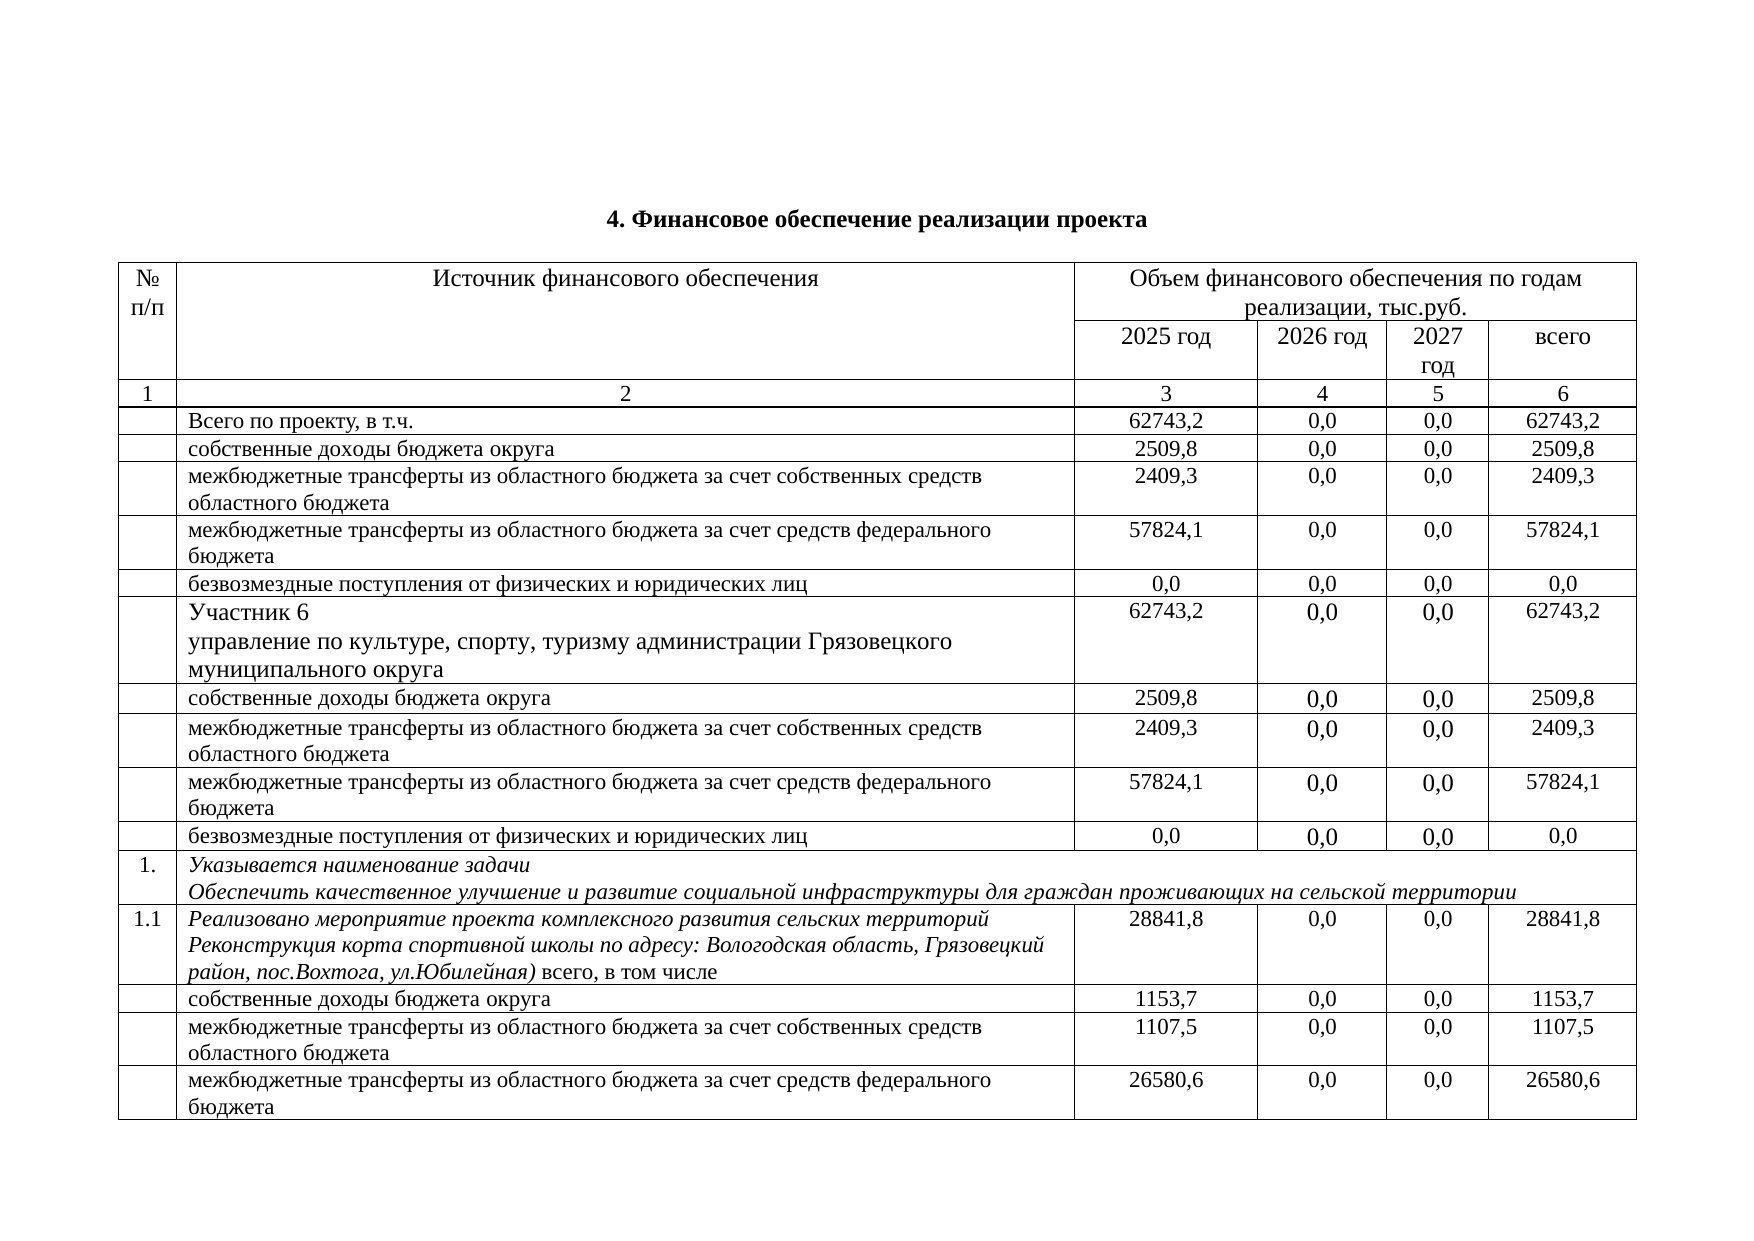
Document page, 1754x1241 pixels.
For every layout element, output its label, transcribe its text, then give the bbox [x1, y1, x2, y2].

table_cell [119, 570, 176, 596]
table_header Источник финансового обеспечения [177, 263, 1074, 379]
table_cell 0,0 [1489, 822, 1636, 850]
table_cell 0,0 [1387, 768, 1488, 821]
table_cell 0,0 [1387, 714, 1488, 767]
table_cell Реализовано мероприятие проекта комплексного развития сельских территорий Реконструкция корта спортивной школы по адресу: Вологодская область, Грязовецкий район, пос.Вохтога, ул.Юбилейная) всего, в том числе [177, 905, 1074, 984]
table_cell 0,0 [1387, 570, 1488, 596]
table_cell Всего по проекту, в т.ч. [177, 408, 1074, 434]
table_cell [119, 768, 176, 821]
table_cell [119, 1066, 176, 1119]
table_cell 28841,8 [1489, 905, 1636, 984]
table_cell 2409,3 [1075, 714, 1257, 767]
table_cell 57824,1 [1489, 516, 1636, 569]
table_cell 0,0 [1258, 822, 1386, 850]
table_header № п/п [119, 263, 176, 379]
table_cell 2409,3 [1075, 462, 1257, 515]
table_cell межбюджетные трансферты из областного бюджета за счет собственных средств областного бюджета [177, 1013, 1074, 1065]
table_cell Участник 6 управление по культуре, спорту, туризму администрации Грязовецкого муниципального округа [177, 597, 1074, 683]
table_cell 0,0 [1387, 597, 1488, 683]
table_cell 1107,5 [1489, 1013, 1636, 1065]
table_cell 0,0 [1387, 905, 1488, 984]
table_cell 4 [1258, 380, 1386, 406]
table_cell 57824,1 [1075, 768, 1257, 821]
table_cell 62743,2 [1489, 597, 1636, 683]
table_cell [119, 1013, 176, 1065]
table_cell 0,0 [1258, 985, 1386, 1012]
table_cell всего [1489, 321, 1636, 379]
table_cell 1 [119, 380, 176, 406]
table_cell 0,0 [1258, 408, 1386, 434]
table_cell 1107,5 [1075, 1013, 1257, 1065]
table_cell 28841,8 [1075, 905, 1257, 984]
table_cell 26580,6 [1489, 1066, 1636, 1119]
table_cell Указывается наименование задачи Обеспечить качественное улучшение и развитие социальной инфраструктуры для граждан проживающих на сельской территории [177, 851, 1636, 904]
table_cell 62743,2 [1075, 597, 1257, 683]
table_cell 1.1 [119, 905, 176, 984]
table_cell [119, 822, 176, 850]
table_cell 0,0 [1387, 1066, 1488, 1119]
table_header Объем финансового обеспечения по годам реализации, тыс.руб. [1075, 263, 1636, 320]
table_cell 3 [1075, 380, 1257, 406]
table_cell 1. [119, 851, 176, 904]
table_cell 1153,7 [1489, 985, 1636, 1012]
table_cell 0,0 [1258, 684, 1386, 713]
table_cell [119, 714, 176, 767]
table_cell 0,0 [1387, 1013, 1488, 1065]
table_cell 26580,6 [1075, 1066, 1257, 1119]
table_cell 2409,3 [1489, 462, 1636, 515]
table_cell 2509,8 [1075, 684, 1257, 713]
table_cell 0,0 [1258, 462, 1386, 515]
table_cell 0,0 [1258, 516, 1386, 569]
table_cell [119, 985, 176, 1012]
table_cell 0,0 [1258, 905, 1386, 984]
table_cell 2409,3 [1489, 714, 1636, 767]
table_cell межбюджетные трансферты из областного бюджета за счет средств федерального бюджета [177, 1066, 1074, 1119]
table_cell 2026 год [1258, 321, 1386, 379]
table_cell 2 [177, 380, 1074, 406]
table_cell 2025 год [1075, 321, 1257, 379]
table_cell [119, 408, 176, 434]
table_cell межбюджетные трансферты из областного бюджета за счет средств федерального бюджета [177, 516, 1074, 569]
table_cell 0,0 [1387, 516, 1488, 569]
table_cell [119, 462, 176, 515]
table_cell 6 [1489, 380, 1636, 406]
table_cell межбюджетные трансферты из областного бюджета за счет средств федерального бюджета [177, 768, 1074, 821]
table_cell 0,0 [1387, 408, 1488, 434]
table_cell 0,0 [1258, 1066, 1386, 1119]
table_cell 0,0 [1387, 684, 1488, 713]
table_cell 2509,8 [1489, 684, 1636, 713]
table_cell 0,0 [1258, 570, 1386, 596]
table_cell [119, 597, 176, 683]
table_cell [119, 435, 176, 461]
table_cell 2027 год [1387, 321, 1488, 379]
table_cell 0,0 [1075, 822, 1257, 850]
table_cell 1153,7 [1075, 985, 1257, 1012]
table_cell [119, 516, 176, 569]
table_cell 0,0 [1258, 1013, 1386, 1065]
text 4. Финансовое обеспечение реализации проекта [118, 204, 1636, 233]
table_cell 0,0 [1387, 435, 1488, 461]
table_cell собственные доходы бюджета округа [177, 985, 1074, 1012]
table_cell 0,0 [1387, 462, 1488, 515]
table_cell 0,0 [1258, 435, 1386, 461]
table_cell [119, 684, 176, 713]
table_cell 62743,2 [1489, 408, 1636, 434]
table_cell 0,0 [1258, 768, 1386, 821]
table_cell 2509,8 [1489, 435, 1636, 461]
table_cell 0,0 [1075, 570, 1257, 596]
table_cell 0,0 [1387, 822, 1488, 850]
table_cell 0,0 [1489, 570, 1636, 596]
table_cell 0,0 [1387, 985, 1488, 1012]
table_cell собственные доходы бюджета округа [177, 435, 1074, 461]
table_cell безвозмездные поступления от физических и юридических лиц [177, 570, 1074, 596]
table_cell 62743,2 [1075, 408, 1257, 434]
table_cell 0,0 [1258, 714, 1386, 767]
table_cell 2509,8 [1075, 435, 1257, 461]
table_cell межбюджетные трансферты из областного бюджета за счет собственных средств областного бюджета [177, 462, 1074, 515]
table_cell 57824,1 [1075, 516, 1257, 569]
table_cell 0,0 [1258, 597, 1386, 683]
table_cell межбюджетные трансферты из областного бюджета за счет собственных средств областного бюджета [177, 714, 1074, 767]
table_cell собственные доходы бюджета округа [177, 684, 1074, 713]
table_cell безвозмездные поступления от физических и юридических лиц [177, 822, 1074, 850]
table_cell 5 [1387, 380, 1488, 406]
table_cell 57824,1 [1489, 768, 1636, 821]
